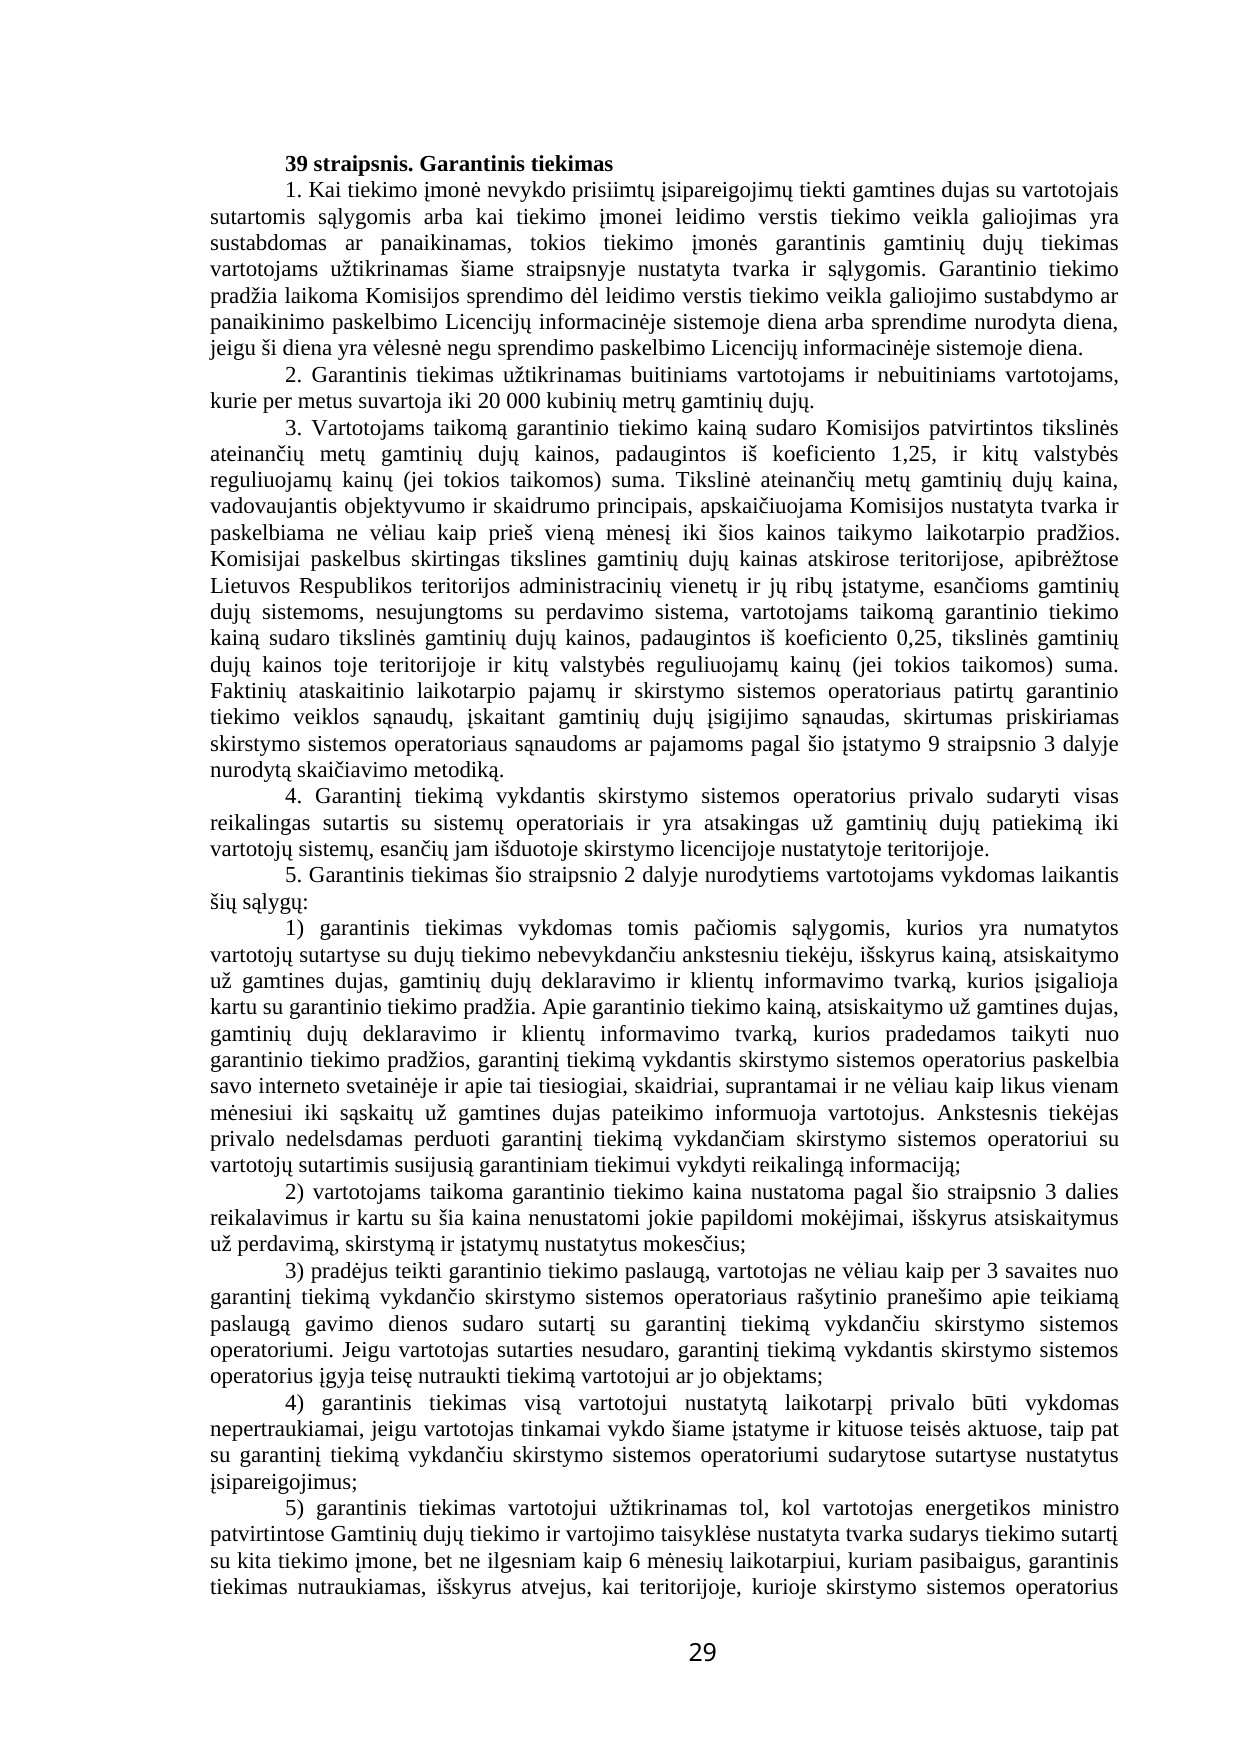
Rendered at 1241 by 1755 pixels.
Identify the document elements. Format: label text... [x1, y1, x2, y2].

text 5) garantinis tiekimas vartotojui užtikrinamas tol, kol vartotojas energetikos ministro patvirtintose Gamtinių dujų tiekimo ir vartojimo taisyklėse nustatyta tvarka sudarys tiekimo sutartį su kita tiekimo įmone, bet ne ilgesniam kaip 6 mėnesių laikotarpiui, kuriam pasibaigus, garantinis tiekimas nutraukiamas, išskyrus atvejus, kai teritorijoje, kurioje skirstymo sistemos operatorius [210, 1494, 1120, 1599]
text 4. Garantinį tiekimą vykdantis skirstymo sistemos operatorius privalo sudaryti visas reikalingas sutartis su sistemų operatoriais ir yra atsakingas už gamtinių dujų patiekimą iki vartotojų sistemų, esančių jam išduotoje skirstymo licencijoje nustatytoje teritorijoje. [210, 782, 1120, 862]
text 1) garantinis tiekimas vykdomas tomis pačiomis sąlygomis, kurios yra numatytos vartotojų sutartyse su dujų tiekimo nebevykdančiu ankstesniu tiekėju, išskyrus kainą, atsiskaitymo už gamtines dujas, gamtinių dujų deklaravimo ir klientų informavimo tvarką, kurios įsigalioja kartu su garantinio tiekimo pradžia. Apie garantinio tiekimo kainą, atsiskaitymo už gamtines dujas, gamtinių dujų deklaravimo ir klientų informavimo tvarką, kurios pradedamos taikyti nuo garantinio tiekimo pradžios, garantinį tiekimą vykdantis skirstymo sistemos operatorius paskelbia savo interneto svetainėje ir apie tai tiesiogiai, skaidriai, suprantamai ir ne vėliau kaip likus vienam mėnesiui iki sąskaitų už gamtines dujas pateikimo informuoja vartotojus. Ankstesnis tiekėjas privalo nedelsdamas perduoti garantinį tiekimą vykdančiam skirstymo sistemos operatoriui su vartotojų sutartimis susijusią garantiniam tiekimui vykdyti reikalingą informaciją; [210, 914, 1120, 1178]
text 3) pradėjus teikti garantinio tiekimo paslaugą, vartotojas ne vėliau kaip per 3 savaites nuo garantinį tiekimą vykdančio skirstymo sistemos operatoriaus rašytinio pranešimo apie teikiamą paslaugą gavimo dienos sudaro sutartį su garantinį tiekimą vykdančiu skirstymo sistemos operatoriumi. Jeigu vartotojas sutarties nesudaro, garantinį tiekimą vykdantis skirstymo sistemos operatorius įgyja teisę nutraukti tiekimą vartotojui ar jo objektams; [210, 1257, 1120, 1389]
text 5. Garantinis tiekimas šio straipsnio 2 dalyje nurodytiems vartotojams vykdomas laikantis šių sąlygų: [210, 862, 1120, 914]
text 2. Garantinis tiekimas užtikrinamas buitiniams vartotojams ir nebuitiniams vartotojams, kurie per metus suvartoja iki 20 000 kubinių metrų gamtinių dujų. [210, 361, 1120, 413]
text 4) garantinis tiekimas visą vartotojui nustatytą laikotarpį privalo būti vykdomas nepertraukiamai, jeigu vartotojas tinkamai vykdo šiame įstatyme ir kituose teisės aktuose, taip pat su garantinį tiekimą vykdančiu skirstymo sistemos operatoriumi sudarytose sutartyse nustatytus įsipareigojimus; [210, 1389, 1120, 1494]
text 39 straipsnis. Garantinis tiekimas [210, 150, 1120, 176]
text 3. Vartotojams taikomą garantinio tiekimo kainą sudaro Komisijos patvirtintos tikslinės ateinančių metų gamtinių dujų kainos, padaugintos iš koeficiento 1,25, ir kitų valstybės reguliuojamų kainų (jei tokios taikomos) suma. Tikslinė ateinančių metų gamtinių dujų kaina, vadovaujantis objektyvumo ir skaidrumo principais, apskaičiuojama Komisijos nustatyta tvarka ir paskelbiama ne vėliau kaip prieš vieną mėnesį iki šios kainos taikymo laikotarpio pradžios. Komisijai paskelbus skirtingas tikslines gamtinių dujų kainas atskirose teritorijose, apibrėžtose Lietuvos Respublikos teritorijos administracinių vienetų ir jų ribų įstatyme, esančioms gamtinių dujų sistemoms, nesujungtoms su perdavimo sistema, vartotojams taikomą garantinio tiekimo kainą sudaro tikslinės gamtinių dujų kainos, padaugintos iš koeficiento 0,25, tikslinės gamtinių dujų kainos toje teritorijoje ir kitų valstybės reguliuojamų kainų (jei tokios taikomos) suma. Faktinių ataskaitinio laikotarpio pajamų ir skirstymo sistemos operatoriaus patirtų garantinio tiekimo veiklos sąnaudų, įskaitant gamtinių dujų įsigijimo sąnaudas, skirtumas priskiriamas skirstymo sistemos operatoriaus sąnaudoms ar pajamoms pagal šio įstatymo 9 straipsnio 3 dalyje nurodytą skaičiavimo metodiką. [210, 413, 1120, 782]
text 1. Kai tiekimo įmonė nevykdo prisiimtų įsipareigojimų tiekti gamtines dujas su vartotojais sutartomis sąlygomis arba kai tiekimo įmonei leidimo verstis tiekimo veikla galiojimas yra sustabdomas ar panaikinamas, tokios tiekimo įmonės garantinis gamtinių dujų tiekimas vartotojams užtikrinamas šiame straipsnyje nustatyta tvarka ir sąlygomis. Garantinio tiekimo pradžia laikoma Komisijos sprendimo dėl leidimo verstis tiekimo veikla galiojimo sustabdymo ar panaikinimo paskelbimo Licencijų informacinėje sistemoje diena arba sprendime nurodyta diena, jeigu ši diena yra vėlesnė negu sprendimo paskelbimo Licencijų informacinėje sistemoje diena. [210, 176, 1120, 361]
text 2) vartotojams taikoma garantinio tiekimo kaina nustatoma pagal šio straipsnio 3 dalies reikalavimus ir kartu su šia kaina nenustatomi jokie papildomi mokėjimai, išskyrus atsiskaitymus už perdavimą, skirstymą ir įstatymų nustatytus mokesčius; [210, 1178, 1120, 1257]
